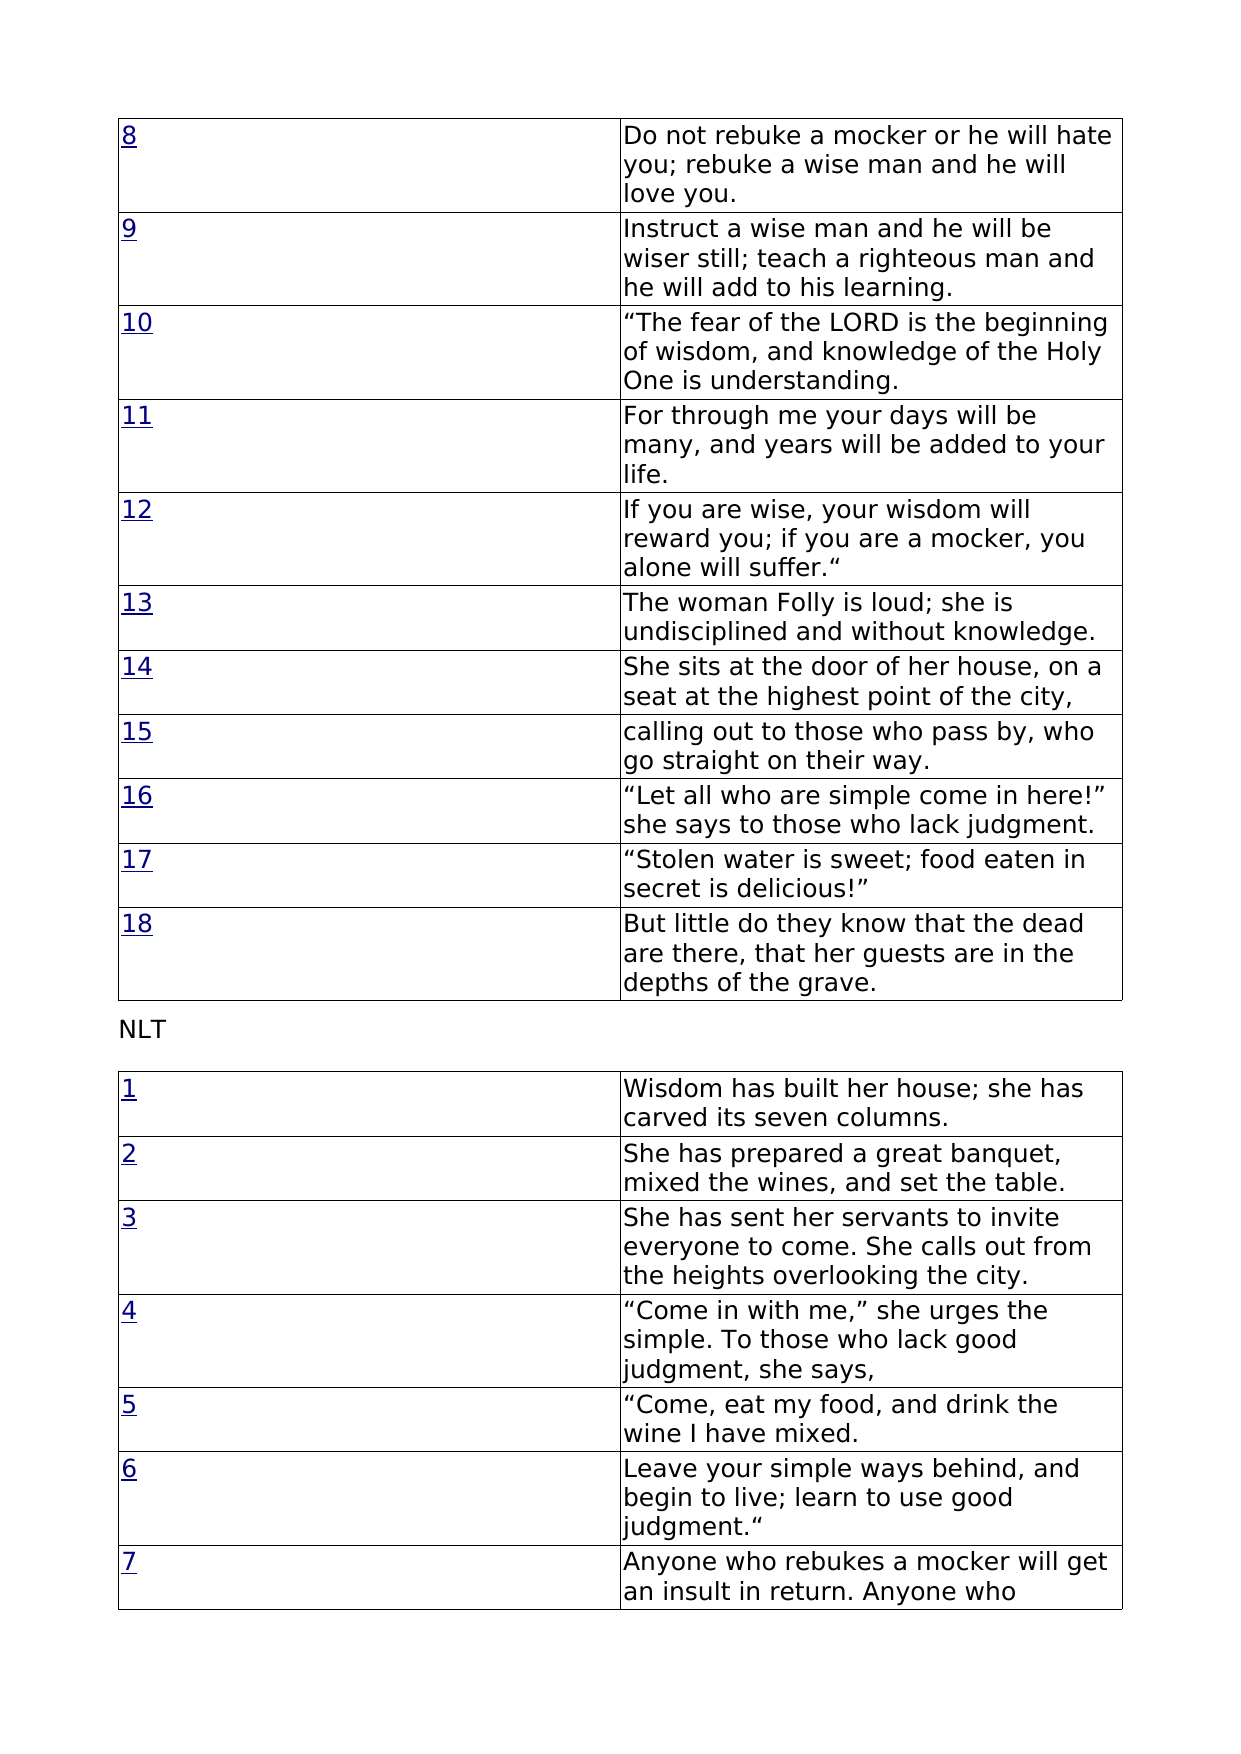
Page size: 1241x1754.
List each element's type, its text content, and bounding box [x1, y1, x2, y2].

table_cell 15 [119, 715, 620, 778]
table_cell She has sent her servants to invite everyone to come. She calls out from the heights overlooking the city. [621, 1201, 1122, 1293]
table_cell 5 [119, 1388, 620, 1451]
table_cell 8 [119, 119, 620, 212]
table_cell Leave your simple ways behind, and begin to live; learn to use good judgment.“ [621, 1452, 1122, 1544]
table_cell 14 [119, 651, 620, 714]
table_cell If you are wise, your wisdom will reward you; if you are a mocker, you alone will suffer.“ [621, 493, 1122, 585]
table_cell “Stolen water is sweet; food eaten in secret is delicious!” [621, 844, 1122, 907]
table_header Wisdom has built her house; she has carved its seven columns. [621, 1072, 1122, 1136]
table_cell 18 [119, 908, 620, 1000]
table_cell “Let all who are simple come in here!” she says to those who lack judgment. [621, 779, 1122, 842]
text NLT [118, 1015, 1122, 1044]
table_cell 16 [119, 779, 620, 842]
table_cell 4 [119, 1295, 620, 1387]
table_cell 13 [119, 586, 620, 649]
table_cell But little do they know that the dead are there, that her guests are in the depths of the grave. [621, 908, 1122, 1000]
table_cell 9 [119, 213, 620, 305]
table_cell Do not rebuke a mocker or he will hate you; rebuke a wise man and he will love you. [621, 119, 1122, 212]
table_cell 2 [119, 1137, 620, 1200]
table_cell Instruct a wise man and he will be wiser still; teach a righteous man and he will add to his learning. [621, 213, 1122, 305]
table_cell “Come in with me,” she urges the simple. To those who lack good judgment, she says, [621, 1295, 1122, 1387]
table_cell 6 [119, 1452, 620, 1544]
table_header 1 [119, 1072, 620, 1136]
table_cell 11 [119, 400, 620, 492]
table_cell 17 [119, 844, 620, 907]
table_cell Anyone who rebukes a mocker will get an insult in return. Anyone who [621, 1546, 1122, 1609]
table_cell 12 [119, 493, 620, 585]
table_cell 7 [119, 1546, 620, 1609]
table_cell “Come, eat my food, and drink the wine I have mixed. [621, 1388, 1122, 1451]
table_cell calling out to those who pass by, who go straight on their way. [621, 715, 1122, 778]
table_cell She has prepared a great banquet, mixed the wines, and set the table. [621, 1137, 1122, 1200]
table_cell She sits at the door of her house, on a seat at the highest point of the city, [621, 651, 1122, 714]
table_cell The woman Folly is loud; she is undisciplined and without knowledge. [621, 586, 1122, 649]
table_cell 10 [119, 306, 620, 398]
table_cell For through me your days will be many, and years will be added to your life. [621, 400, 1122, 492]
table_cell “The fear of the LORD is the beginning of wisdom, and knowledge of the Holy One is understanding. [621, 306, 1122, 398]
table_cell 3 [119, 1201, 620, 1293]
